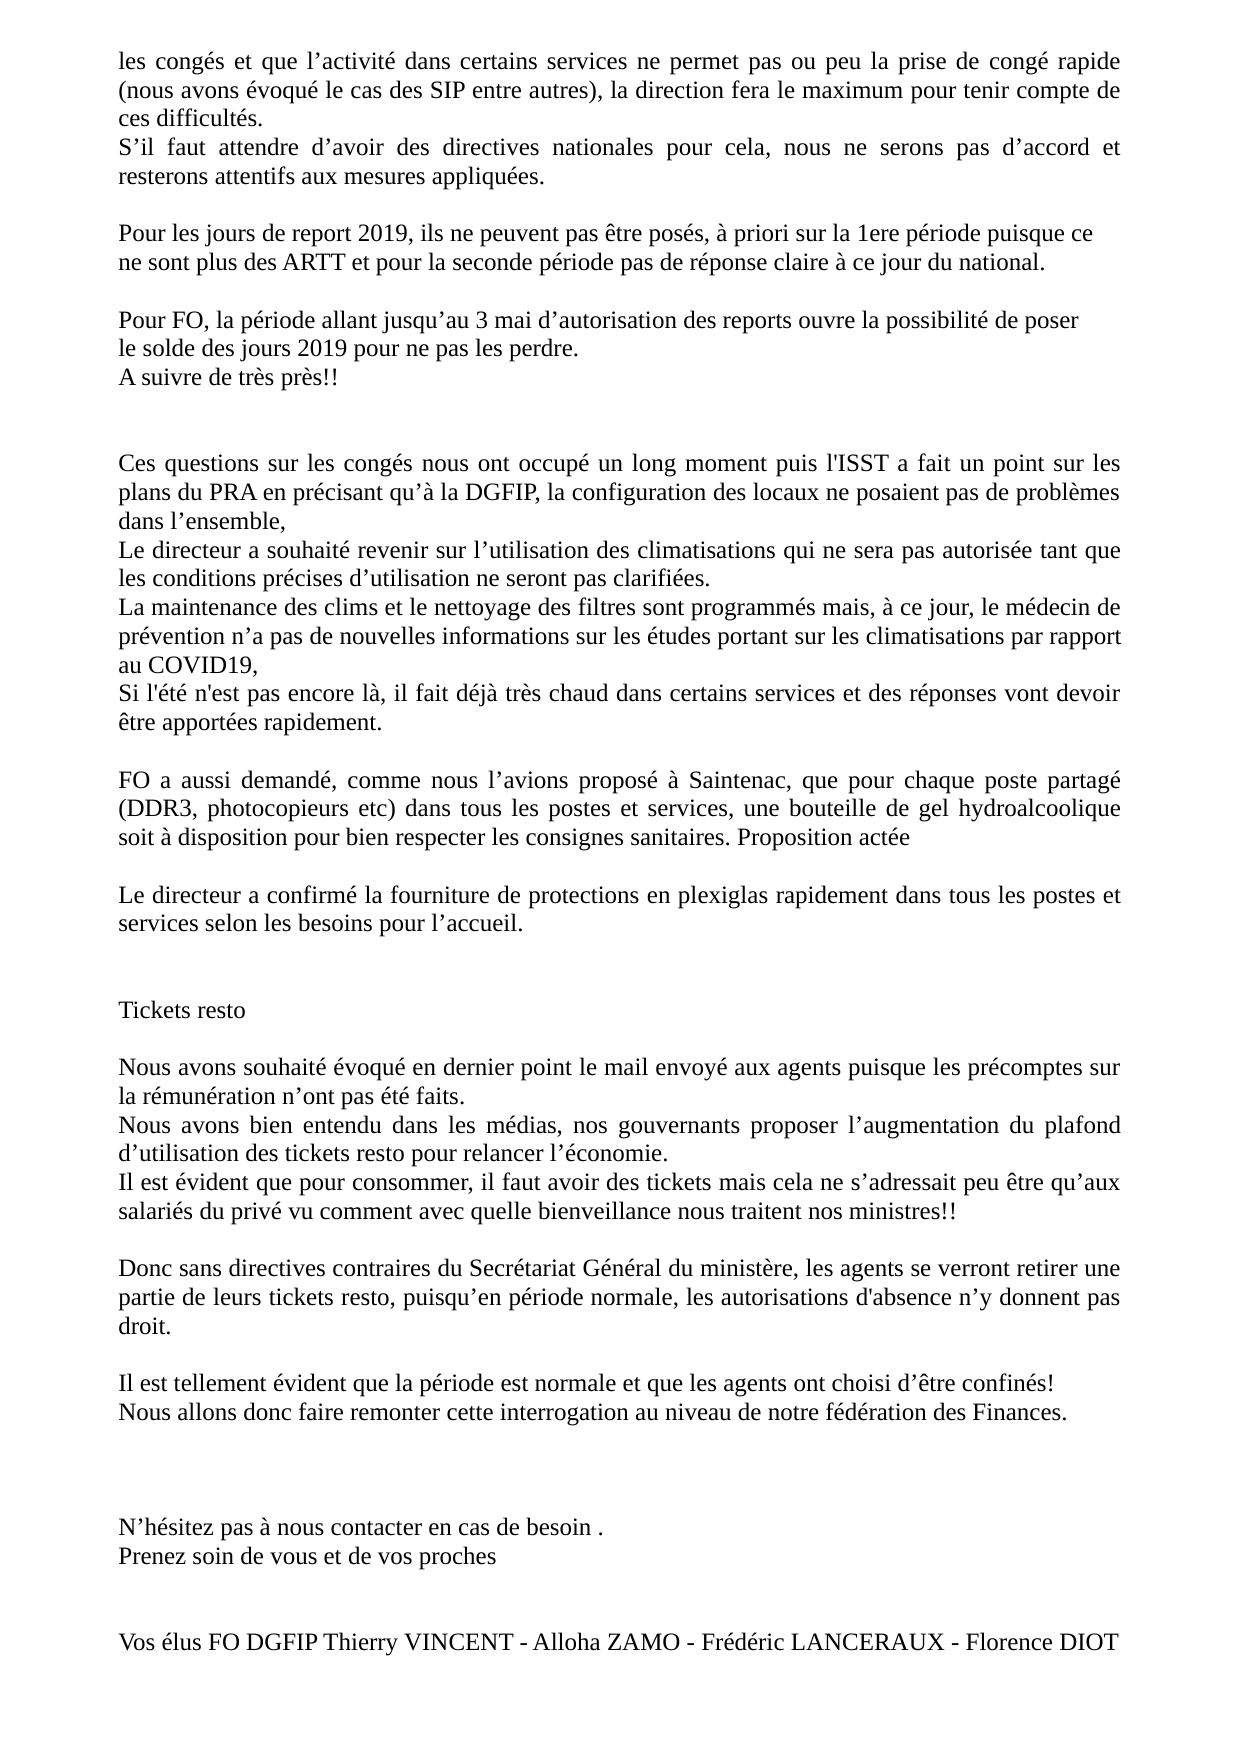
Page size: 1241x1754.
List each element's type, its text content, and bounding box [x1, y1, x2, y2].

text Si l'été n'est pas encore là, il fait déjà très chaud dans certains services et des réponses vont devoir être apportées rapidement. [118, 678, 1122, 736]
text le solde des jours 2019 pour ne pas les perdre. [118, 333, 1122, 362]
text Pour les jours de report 2019, ils ne peuvent pas être posés, à priori sur la 1ere période puisque ce [118, 218, 1122, 247]
text Nous avons souhaité évoqué en dernier point le mail envoyé aux agents puisque les précomptes sur la rémunération n’ont pas été faits. [118, 1052, 1122, 1110]
text ne sont plus des ARTT et pour la seconde période pas de réponse claire à ce jour du national. [118, 247, 1122, 276]
text Le directeur a confirmé la fourniture de protections en plexiglas rapidement dans tous les postes et services selon les besoins pour l’accueil. [118, 880, 1122, 937]
text les congés et que l’activité dans certains services ne permet pas ou peu la prise de congé rapide (nous avons évoqué le cas des SIP entre autres), la direction fera le maximum pour tenir compte de ces difficultés. [118, 46, 1122, 132]
text La maintenance des clims et le nettoyage des filtres sont programmés mais, à ce jour, le médecin de prévention n’a pas de nouvelles informations sur les études portant sur les climatisations par rapport au COVID19, [118, 592, 1122, 678]
text Prenez soin de vous et de vos proches [118, 1541, 1122, 1570]
text S’il faut attendre d’avoir des directives nationales pour cela, nous ne serons pas d’accord et resterons attentifs aux mesures appliquées. [118, 132, 1122, 190]
text N’hésitez pas à nous contacter en cas de besoin . [118, 1512, 1122, 1541]
text Il est tellement évident que la période est normale et que les agents ont choisi d’être confinés! [118, 1368, 1122, 1397]
text Il est évident que pour consommer, il faut avoir des tickets mais cela ne s’adressait peu être qu’aux salariés du privé vu comment avec quelle bienveillance nous traitent nos ministres!! [118, 1167, 1122, 1225]
text FO a aussi demandé, comme nous l’avions proposé à Saintenac, que pour chaque poste partagé (DDR3, photocopieurs etc) dans tous les postes et services, une bouteille de gel hydroalcoolique soit à disposition pour bien respecter les consignes sanitaires. Proposition actée [118, 765, 1122, 851]
text Donc sans directives contraires du Secrétariat Général du ministère, les agents se verront retirer une partie de leurs tickets resto, puisqu’en période normale, les autorisations d'absence n’y donnent pas droit. [118, 1253, 1122, 1340]
text Vos élus FO DGFIP Thierry VINCENT - Alloha ZAMO - Frédéric LANCERAUX - Florence DIOT [118, 1627, 1122, 1656]
text Ces questions sur les congés nous ont occupé un long moment puis l'ISST a fait un point sur les plans du PRA en précisant qu’à la DGFIP, la configuration des locaux ne posaient pas de problèmes dans l’ensemble, [118, 448, 1122, 535]
text Tickets resto [118, 995, 1122, 1023]
text Pour FO, la période allant jusqu’au 3 mai d’autorisation des reports ouvre la possibilité de poser [118, 305, 1122, 333]
text Nous allons donc faire remonter cette interrogation au niveau de notre fédération des Finances. [118, 1397, 1122, 1426]
text A suivre de très près!! [118, 362, 1122, 391]
text Nous avons bien entendu dans les médias, nos gouvernants proposer l’augmentation du plafond d’utilisation des tickets resto pour relancer l’économie. [118, 1110, 1122, 1167]
text Le directeur a souhaité revenir sur l’utilisation des climatisations qui ne sera pas autorisée tant que les conditions précises d’utilisation ne seront pas clarifiées. [118, 535, 1122, 592]
